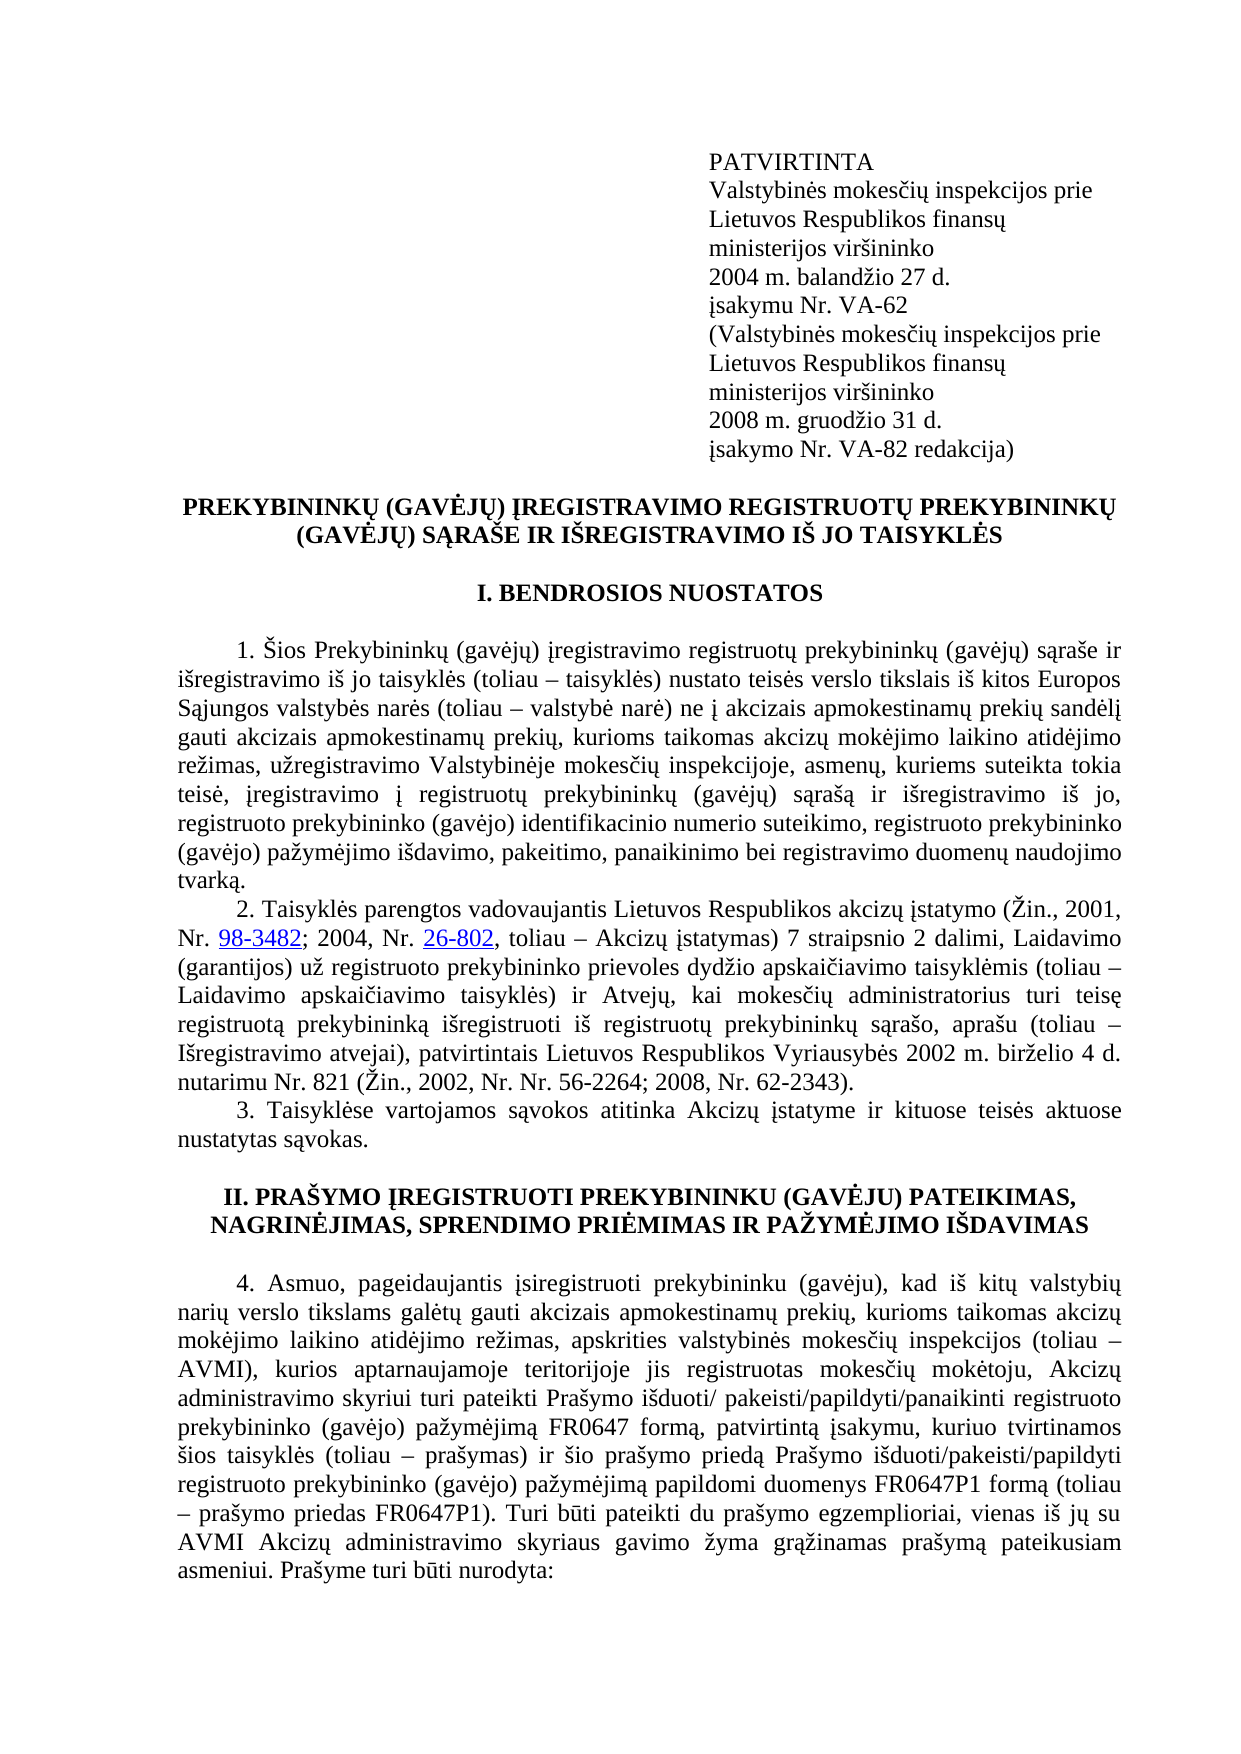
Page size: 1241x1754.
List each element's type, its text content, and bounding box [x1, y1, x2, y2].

text 1. Šios Prekybininkų (gavėjų) įregistravimo registruotų prekybininkų (gavėjų) sąraše ir išregistravimo iš jo taisyklės (toliau – taisyklės) nustato teisės verslo tikslais iš kitos Europos Sąjungos valstybės narės (toliau – valstybė narė) ne į akcizais apmokestinamų prekių sandėlį gauti akcizais apmokestinamų prekių, kurioms taikomas akcizų mokėjimo laikino atidėjimo režimas, užregistravimo Valstybinėje mokesčių inspekcijoje, asmenų, kuriems suteikta tokia teisė, įregistravimo į registruotų prekybininkų (gavėjų) sąrašą ir išregistravimo iš jo, registruoto prekybininko (gavėjo) identifikacinio numerio suteikimo, registruoto prekybininko (gavėjo) pažymėjimo išdavimo, pakeitimo, panaikinimo bei registravimo duomenų naudojimo tvarką. [177, 636, 1122, 894]
text II. PRAŠYMO ĮREGISTRUOTI PREKYBININKU (GAVĖJU) PATEIKIMAS, NAGRINĖJIMAS, SPRENDIMO PRIĖMIMAS IR PAŽYMĖJIMO IŠDAVIMAS [177, 1182, 1122, 1239]
text (Valstybinės mokesčių inspekcijos prie [177, 319, 1122, 348]
text ministerijos viršininko [177, 377, 1122, 406]
text 2004 m. balandžio 27 d. [177, 262, 1122, 291]
text 2008 m. gruodžio 31 d. [177, 406, 1122, 434]
text I. BENDROSIOS NUOSTATOS [177, 578, 1122, 607]
text įsakymo Nr. VA-82 redakcija) [177, 434, 1122, 463]
text Lietuvos Respublikos finansų [177, 348, 1122, 377]
text PREKYBININKŲ (GAVĖJŲ) ĮREGISTRAVIMO REGISTRUOTŲ PREKYBININKŲ (GAVĖJŲ) SĄRAŠE IR IŠREGISTRAVIMO IŠ JO TAISYKLĖS [177, 492, 1122, 549]
text PATVIRTINTA [177, 147, 1122, 176]
text ministerijos viršininko [177, 233, 1122, 262]
text Lietuvos Respublikos finansų [177, 204, 1122, 233]
text įsakymu Nr. VA-62 [177, 291, 1122, 319]
text 2. Taisyklės parengtos vadovaujantis Lietuvos Respublikos akcizų įstatymo (Žin., 2001, Nr. 98-3482; 2004, Nr. 26-802, toliau – Akcizų įstatymas) 7 straipsnio 2 dalimi, Laidavimo (garantijos) už registruoto prekybininko prievoles dydžio apskaičiavimo taisyklėmis (toliau – Laidavimo apskaičiavimo taisyklės) ir Atvejų, kai mokesčių administratorius turi teisę registruotą prekybininką išregistruoti iš registruotų prekybininkų sąrašo, aprašu (toliau – Išregistravimo atvejai), patvirtintais Lietuvos Respublikos Vyriausybės 2002 m. birželio 4 d. nutarimu Nr. 821 (Žin., 2002, Nr. Nr. 56-2264; 2008, Nr. 62-2343). [177, 894, 1122, 1096]
text 4. Asmuo, pageidaujantis įsiregistruoti prekybininku (gavėju), kad iš kitų valstybių narių verslo tikslams galėtų gauti akcizais apmokestinamų prekių, kurioms taikomas akcizų mokėjimo laikino atidėjimo režimas, apskrities valstybinės mokesčių inspekcijos (toliau – AVMI), kurios aptarnaujamoje teritorijoje jis registruotas mokesčių mokėtoju, Akcizų administravimo skyriui turi pateikti Prašymo išduoti/ pakeisti/papildyti/panaikinti registruoto prekybininko (gavėjo) pažymėjimą FR0647 formą, patvirtintą įsakymu, kuriuo tvirtinamos šios taisyklės (toliau – prašymas) ir šio prašymo priedą Prašymo išduoti/pakeisti/papildyti registruoto prekybininko (gavėjo) pažymėjimą papildomi duomenys FR0647P1 formą (toliau – prašymo priedas FR0647P1). Turi būti pateikti du prašymo egzemplioriai, vienas iš jų su AVMI Akcizų administravimo skyriaus gavimo žyma grąžinamas prašymą pateikusiam asmeniui. Prašyme turi būti nurodyta: [177, 1268, 1122, 1584]
text Valstybinės mokesčių inspekcijos prie [177, 176, 1122, 204]
text 3. Taisyklėse vartojamos sąvokos atitinka Akcizų įstatyme ir kituose teisės aktuose nustatytas sąvokas. [177, 1096, 1122, 1153]
